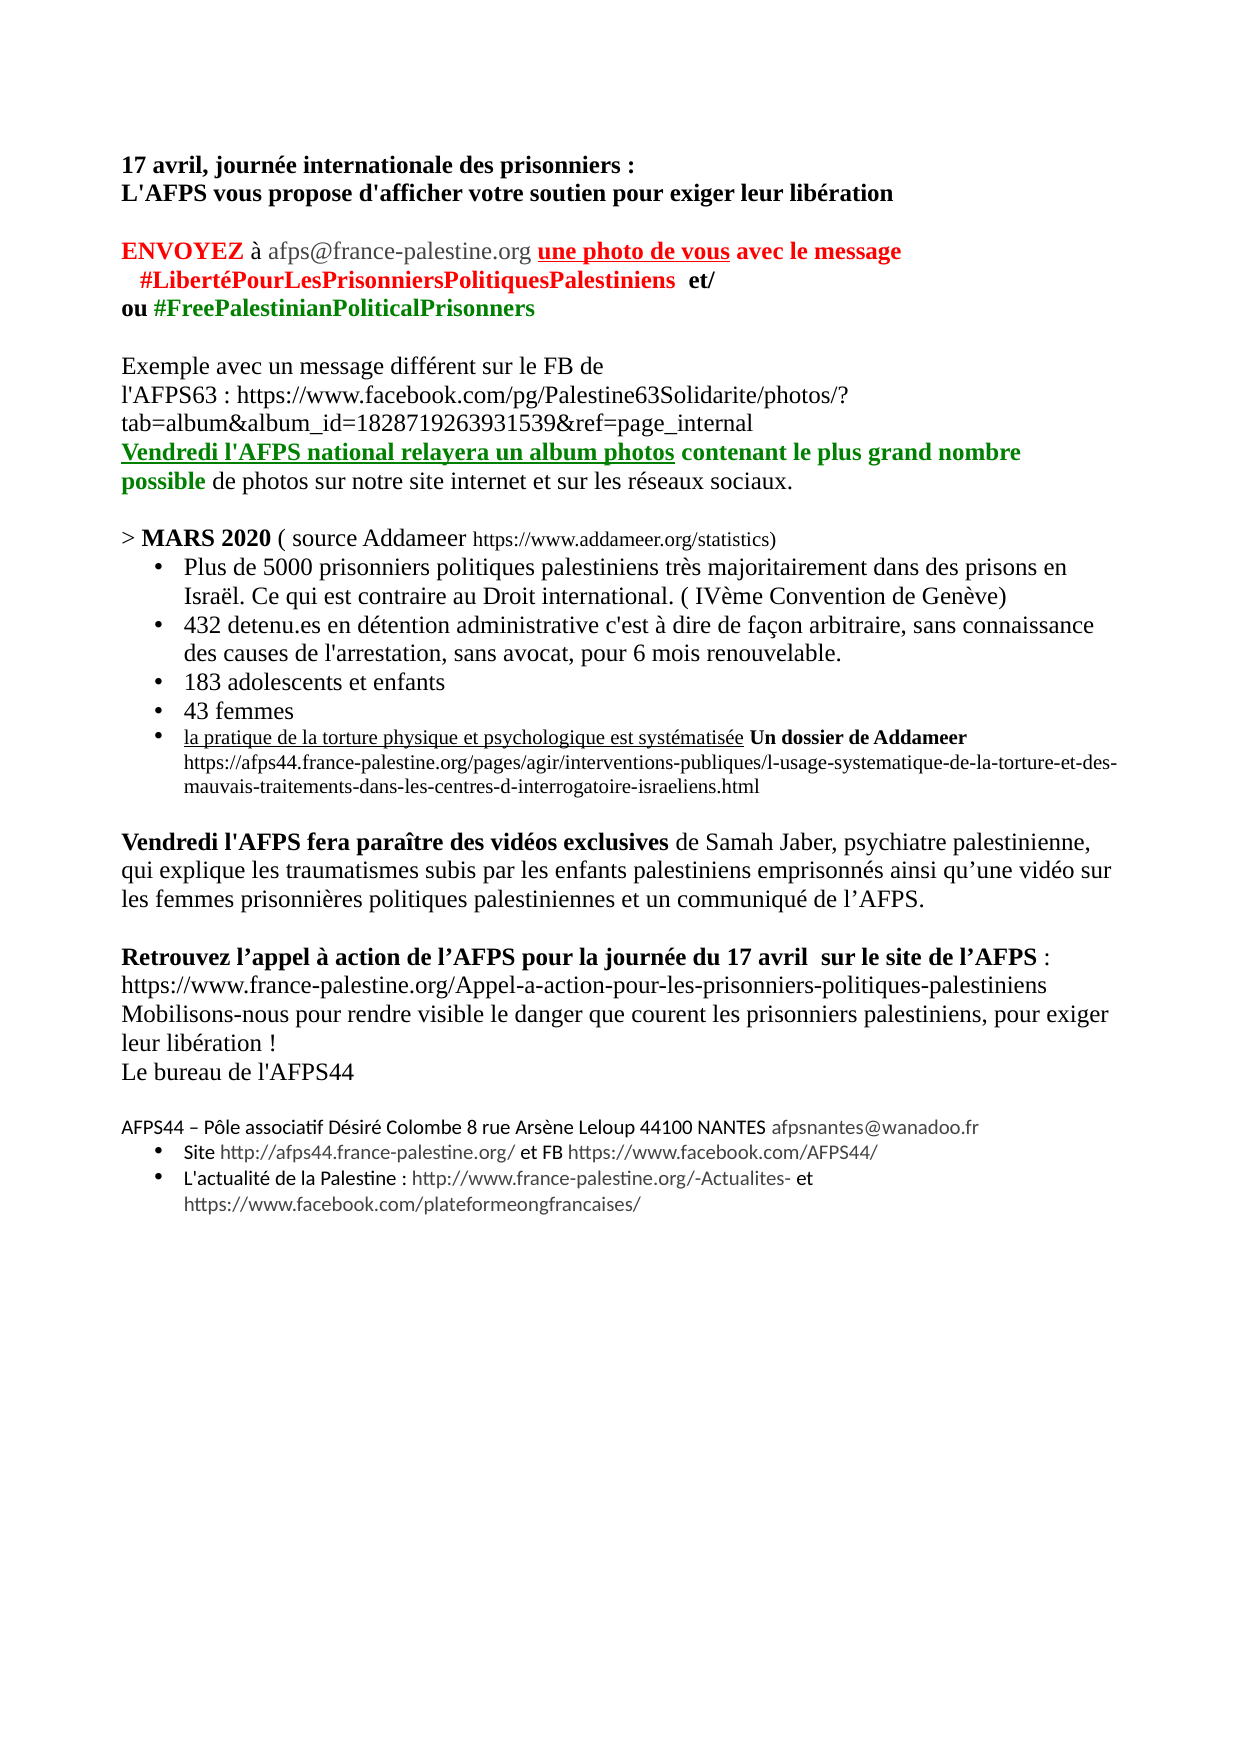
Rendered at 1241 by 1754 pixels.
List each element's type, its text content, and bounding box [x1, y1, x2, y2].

table_header 17 avril, journée internationale des prisonniers : L'AFPS vous propose d'afficher votre soutien pour exiger leur libération ENVOYEZ à afps@france-palestine.org une photo de vous avec le message #LibertéPourLesPrisonniersPolitiquesPalestiniens et/ ou #FreePalestinianPoliticalPrisonners Exemple avec un message différent sur le FB de l'AFPS63 : https://www.facebook.com/pg/Palestine63Solidarite/photos/?tab=album&album_id=1828719263931539&ref=page_internal Vendredi l'AFPS national relayera un album photos contenant le plus grand nombre possible de photos sur notre site internet et sur les réseaux sociaux. > MARS 2020 ( source Addameer https://www.addameer.org/statistics) Plus de 5000 prisonniers politiques palestiniens très majoritairement dans des prisons en Israël. Ce qui est contraire au Droit international. ( IVème Convention de Genève) 432 detenu.es en détention administrative c'est à dire de façon arbitraire, sans connaissance des causes de l'arrestation, sans avocat, pour 6 mois renouvelable. 183 adolescents et enfants 43 femmes la pratique de la torture physique et psychologique est systématisée Un dossier de Addameer https://afps44.france-palestine.org/pages/agir/interventions-publiques/l-usage-systematique-de-la-torture-et-des-mauvais-traitements-dans-les-centres-d-interrogatoire-israeliens.html Vendredi l'AFPS fera paraître des vidéos exclusives de Samah Jaber, psychiatre palestinienne, qui explique les traumatismes subis par les enfants palestiniens emprisonnés ainsi qu’une vidéo sur les femmes prisonnières politiques palestiniennes et un communiqué de l’AFPS. Retrouvez l’appel à action de l’AFPS pour la journée du 17 avril sur le site de l’AFPS : https://www.france-palestine.org/Appel-a-action-pour-les-prisonniers-politiques-palestiniens Mobilisons-nous pour rendre visible le danger que courent les prisonniers palestiniens, pour exiger leur libération ! Le bureau de l'AFPS44 AFPS44 – Pôle associatif Désiré Colombe 8 rue Arsène Leloup 44100 NANTES afpsnantes@wanadoo.fr Site http://afps44.france-palestine.org/ et FB https://www.facebook.com/AFPS44/ L'actualité de la Palestine : http://www.france-palestine.org/-Actualites- et https://www.facebook.com/plateformeongfrancaises/ [118, 147, 1124, 1219]
